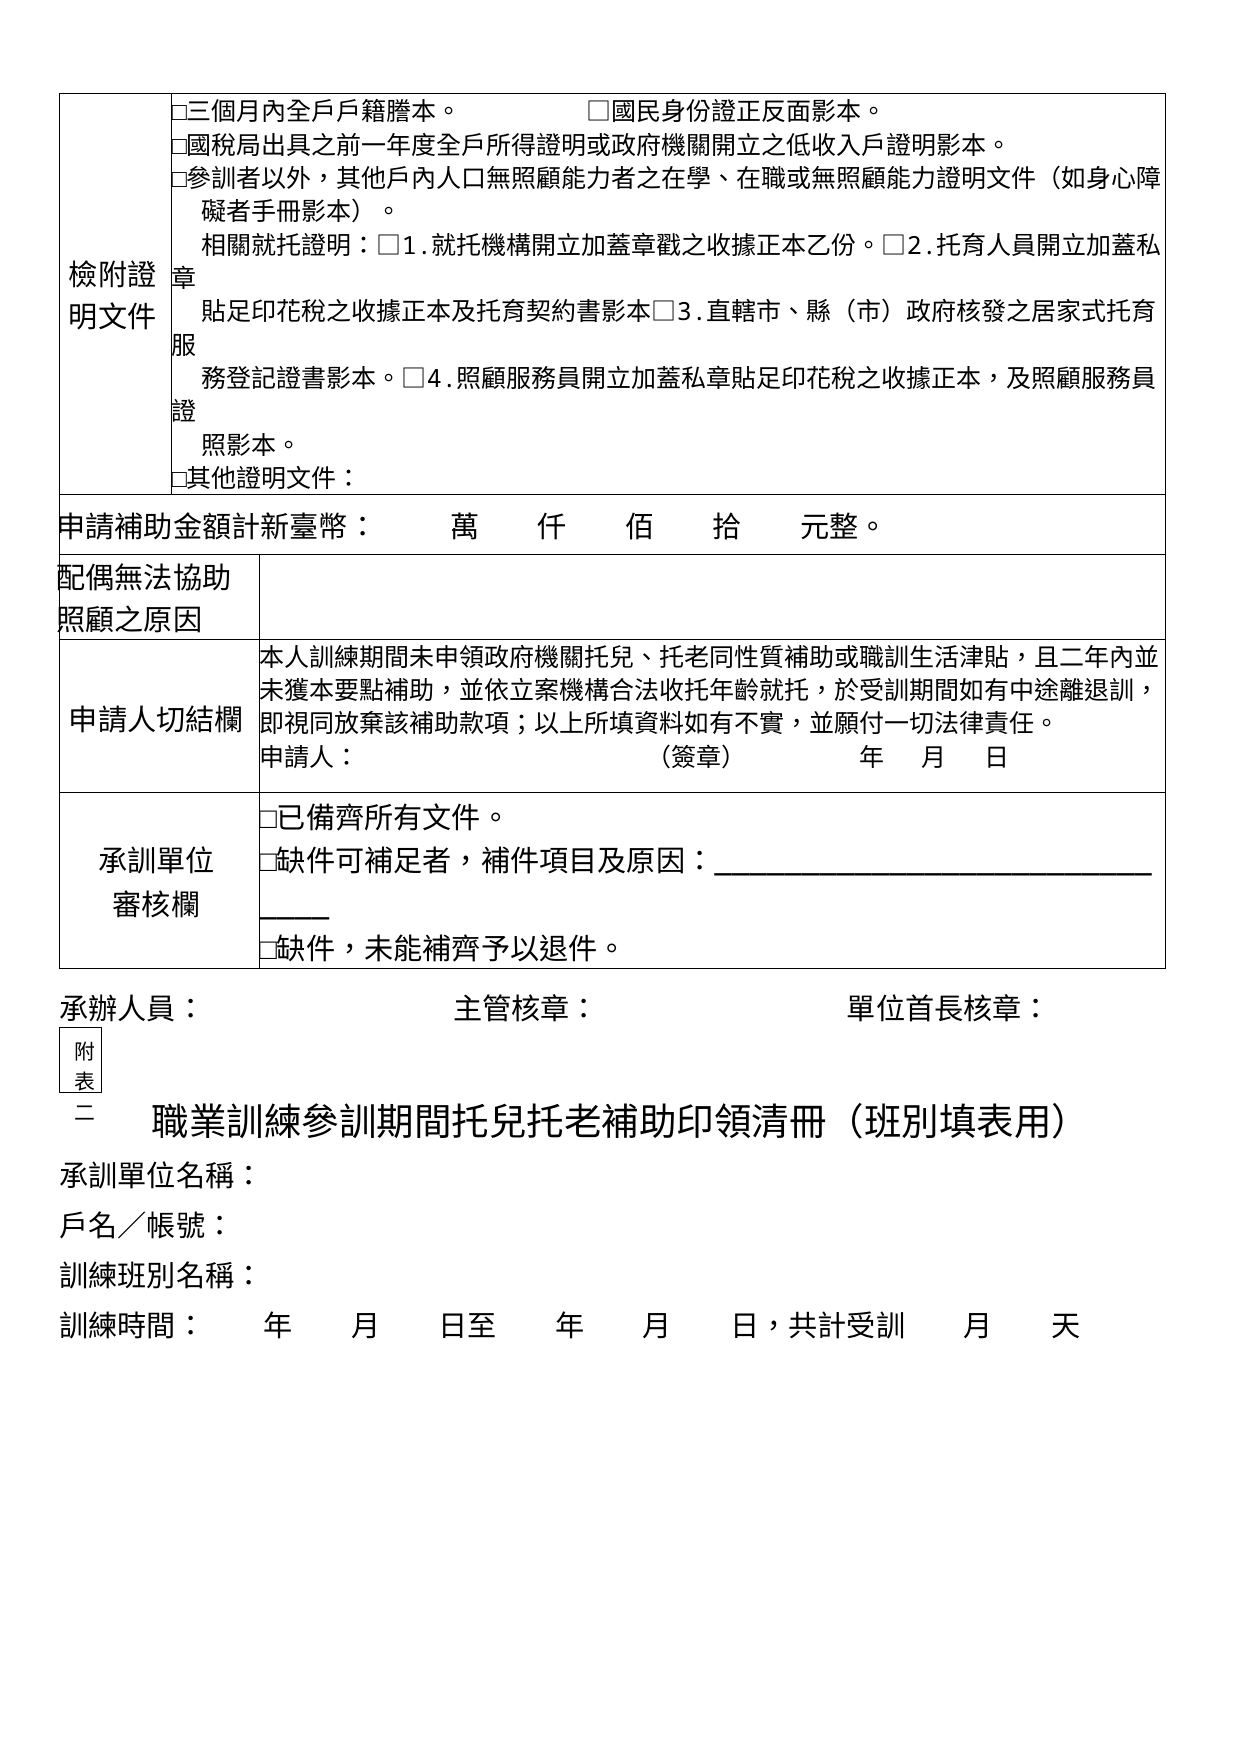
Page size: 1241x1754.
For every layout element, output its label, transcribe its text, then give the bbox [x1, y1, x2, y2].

table_header 檢附證 明文件 [60, 94, 171, 494]
text 訓練時間： 年 月 日至 年 月 日，共計受訓 月 天 [59, 1296, 1181, 1346]
text 承訓單位名稱： [59, 1146, 1181, 1196]
table_cell 申請補助金額計新臺幣： 萬 仟 佰 拾 元整。 [60, 495, 1165, 554]
text 戶名／帳號： [59, 1196, 1181, 1246]
table_cell [260, 555, 1165, 638]
text 職業訓練參訓期間托兒托老補助印領清冊（班別填表用） [59, 1092, 1181, 1146]
table_cell 本人訓練期間未申領政府機關托兒、托老同性質補助或職訓生活津貼，且二年內並未獲本要點補助，並依立案機構合法收托年齡就托，於受訓期間如有中途離退訓，即視同放棄該補助款項；以上所填資料如有不實，並願付一切法律責任。 申請人： （簽章） 年 月 日 [260, 640, 1165, 792]
text 承辦人員： 主管核章： 單位首長核章： [59, 986, 1181, 1028]
table_cell 申請人切結欄 [60, 640, 259, 792]
table_cell □已備齊所有文件。 □缺件可補足者，補件項目及原因：_____________________________ □缺件，未能補齊予以退件。 [260, 793, 1165, 968]
text 訓練班別名稱： [59, 1246, 1181, 1296]
table_header □三個月內全戶戶籍謄本。 □國民身份證正反面影本。 □國稅局出具之前一年度全戶所得證明或政府機關開立之低收入戶證明影本。 □參訓者以外，其他戶內人口無照顧能力者之在學、在職或無照顧能力證明文件（如身心障 礙者手冊影本）。 相關就托證明：□1.就托機構開立加蓋章戳之收據正本乙份。□2.托育人員開立加蓋私章 貼足印花稅之收據正本及托育契約書影本□3.直轄市、縣（市）政府核發之居家式托育服 務登記證書影本。□4.照顧服務員開立加蓋私章貼足印花稅之收據正本，及照顧服務員證 照影本。 □其他證明文件： [172, 94, 1165, 494]
table_cell 配偶無法協助照顧之原因 [60, 555, 259, 638]
table_cell 承訓單位 審核欄 [60, 793, 259, 968]
